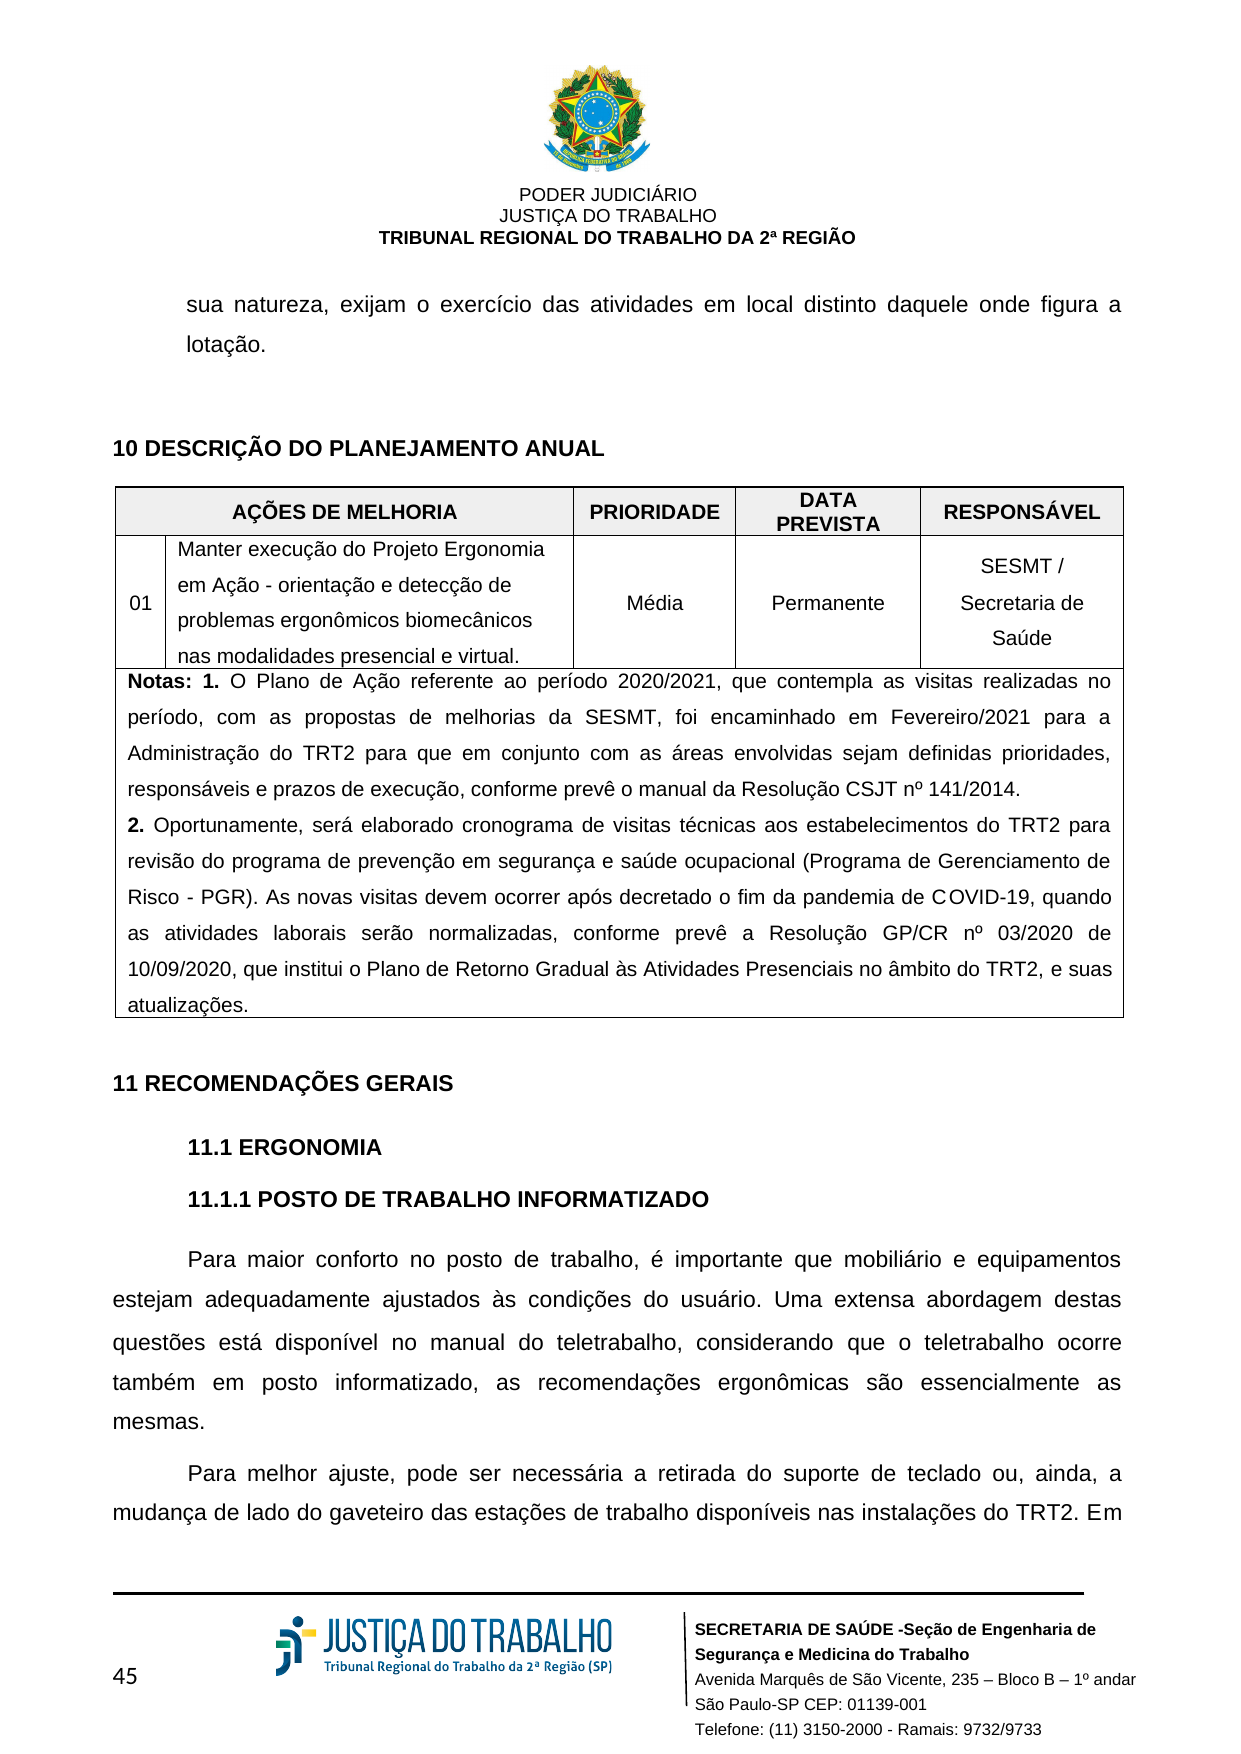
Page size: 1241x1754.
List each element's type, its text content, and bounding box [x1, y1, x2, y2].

table_header RESPONSÁVEL [921, 488, 1123, 535]
table_cell SESMT / Secretaria de Saúde [921, 536, 1123, 668]
table_cell Manter execução do Projeto Ergonomia em Ação - orientação e detecção de problemas ergonômicos biomecânicos nas modalidades presencial e virtual. [166, 536, 573, 668]
table_header PRIORIDADE [574, 488, 735, 535]
table_cell 01 [116, 536, 165, 668]
subtitle 11.1 ERGONOMIA [112, 1134, 1122, 1161]
table_cell Notas: 1. O Plano de Ação referente ao período 2020/2021, que contempla as visitas realizadas no período, com as propostas de melhorias da SESMT, foi encaminhado em Fevereiro/2021 para a Administração do TRT2 para que em conjunto com as áreas envolvidas sejam definidas prioridades, responsáveis e prazos de execução, conforme prevê o manual da Resolução CSJT nº 141/2014. 2. Oportunamente, será elaborado cronograma de visitas técnicas aos estabelecimentos do TRT2 para revisão do programa de prevenção em segurança e saúde ocupacional (Programa de Gerenciamento de Risco - PGR). As novas visitas devem ocorrer após decretado o fim da pandemia de COVID-19, quando as atividades laborais serão normalizadas, conforme prevê a Resolução GP/CR nº 03/2020 de 10/09/2020, que institui o Plano de Retorno Gradual às Atividades Presenciais no âmbito do TRT2, e suas atualizações. [116, 669, 1123, 1017]
subtitle 10 DESCRIÇÃO DO PLANEJAMENTO ANUAL [112, 434, 1122, 461]
table_cell Média [574, 536, 735, 668]
text Para maior conforto no posto de trabalho, é importante que mobiliário e equipamentos estejam adequadamente ajustados às condições do usuário. Uma extensa abordagem destas questões está disponível no manual do teletrabalho, considerando que o teletrabalho ocorre também em posto informatizado, as recomendações ergonômicas são essencialmente as mesmas. [112, 1246, 1122, 1434]
picture [543, 65, 650, 172]
picture [276, 1616, 612, 1676]
subtitle 11.1.1 POSTO DE TRABALHO INFORMATIZADO [112, 1186, 1122, 1212]
subtitle 11 RECOMENDAÇÕES GERAIS [112, 1070, 1122, 1096]
table_header DATA PREVISTA [736, 488, 920, 535]
text Para melhor ajuste, pode ser necessária a retirada do suporte de teclado ou, ainda, a mudança de lado do gaveteiro das estações de trabalho disponíveis nas instalações do TRT2. Em [112, 1460, 1122, 1526]
list sua natureza, exijam o exercício das atividades em local distinto daquele onde figura a lotação. [157, 291, 1122, 357]
table_cell Permanente [736, 536, 920, 668]
table_header AÇÕES DE MELHORIA [116, 488, 573, 535]
